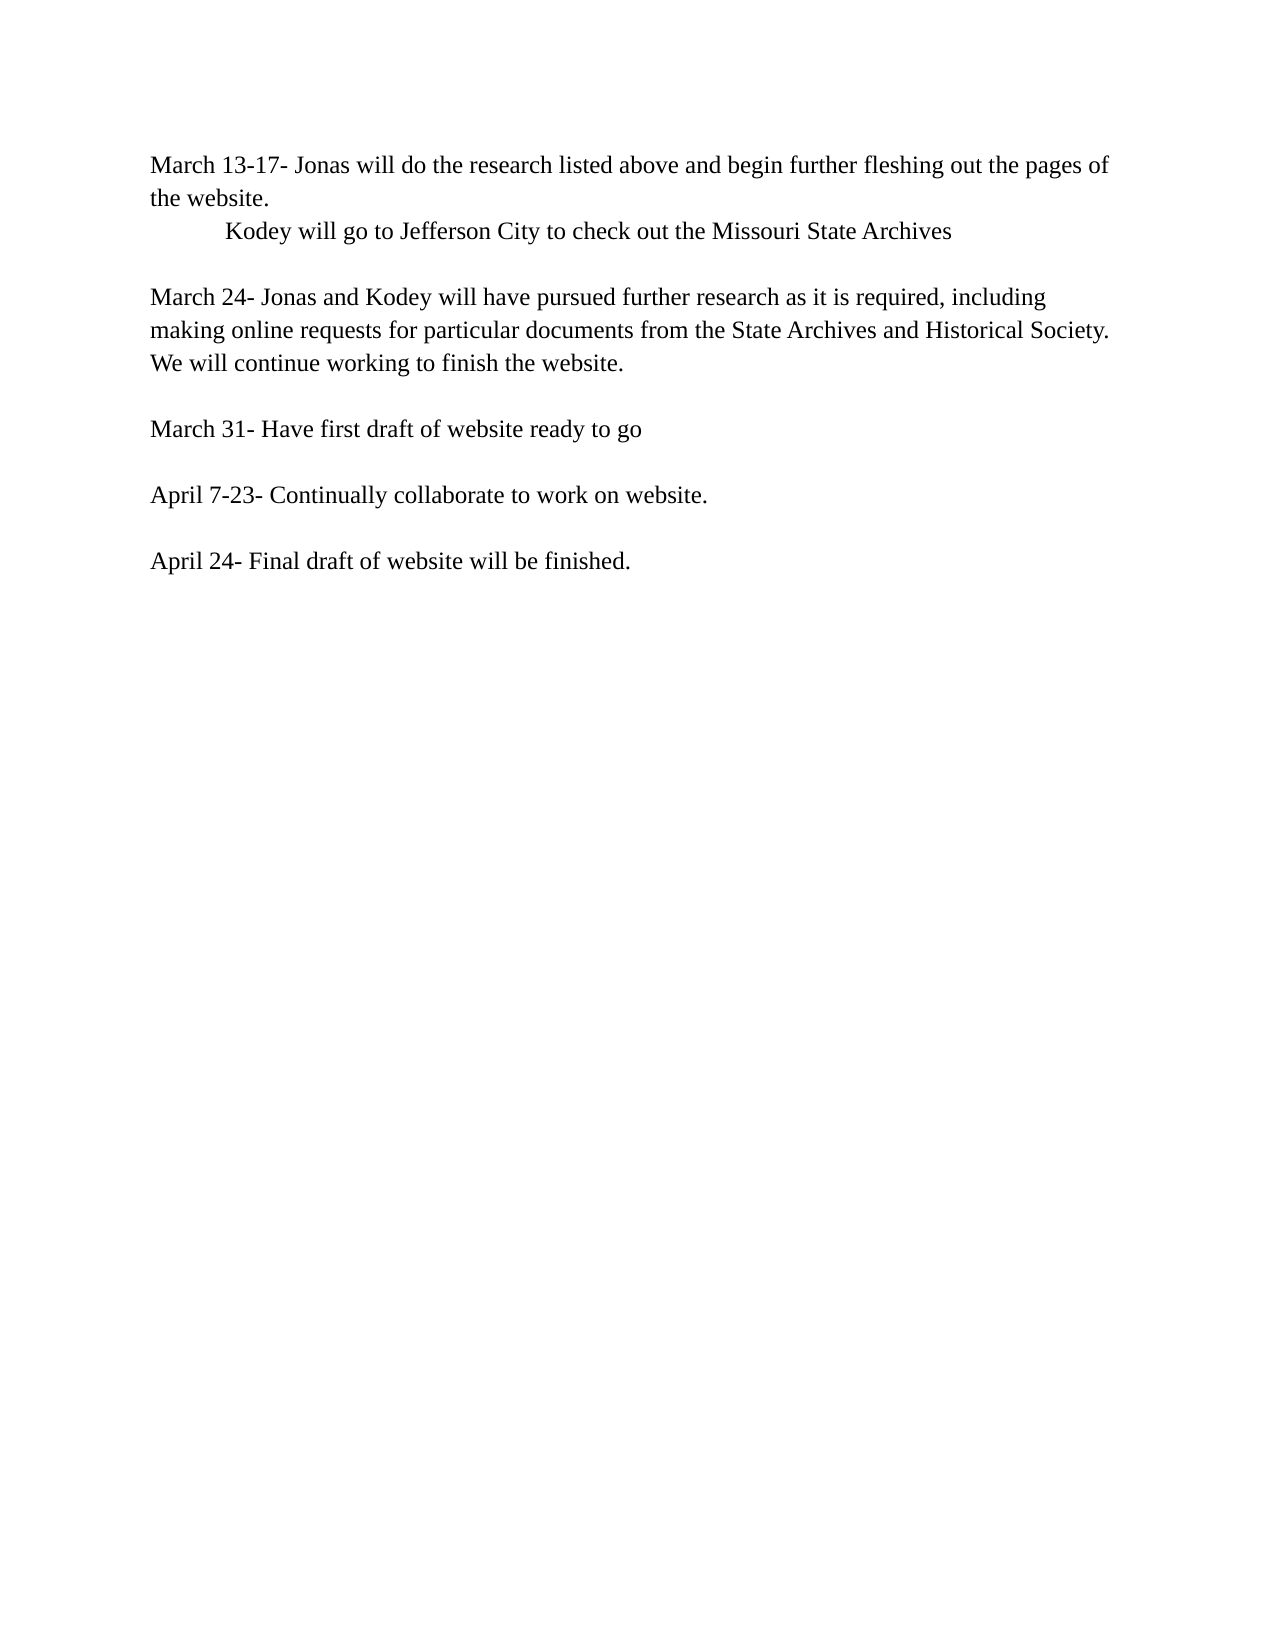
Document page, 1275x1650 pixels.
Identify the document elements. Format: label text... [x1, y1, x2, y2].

text March 31- Have first draft of website ready to go [150, 414, 1125, 443]
text April 7-23- Continually collaborate to work on website. [150, 480, 1125, 509]
text March 24- Jonas and Kodey will have pursued further research as it is required, including making online requests for particular documents from the State Archives and Historical Society. We will continue working to finish the website. [150, 282, 1125, 377]
text April 24- Final draft of website will be finished. [150, 546, 1125, 575]
text Kodey will go to Jefferson City to check out the Missouri State Archives [150, 216, 1125, 245]
text March 13-17- Jonas will do the research listed above and begin further fleshing out the pages of the website. [150, 150, 1125, 212]
